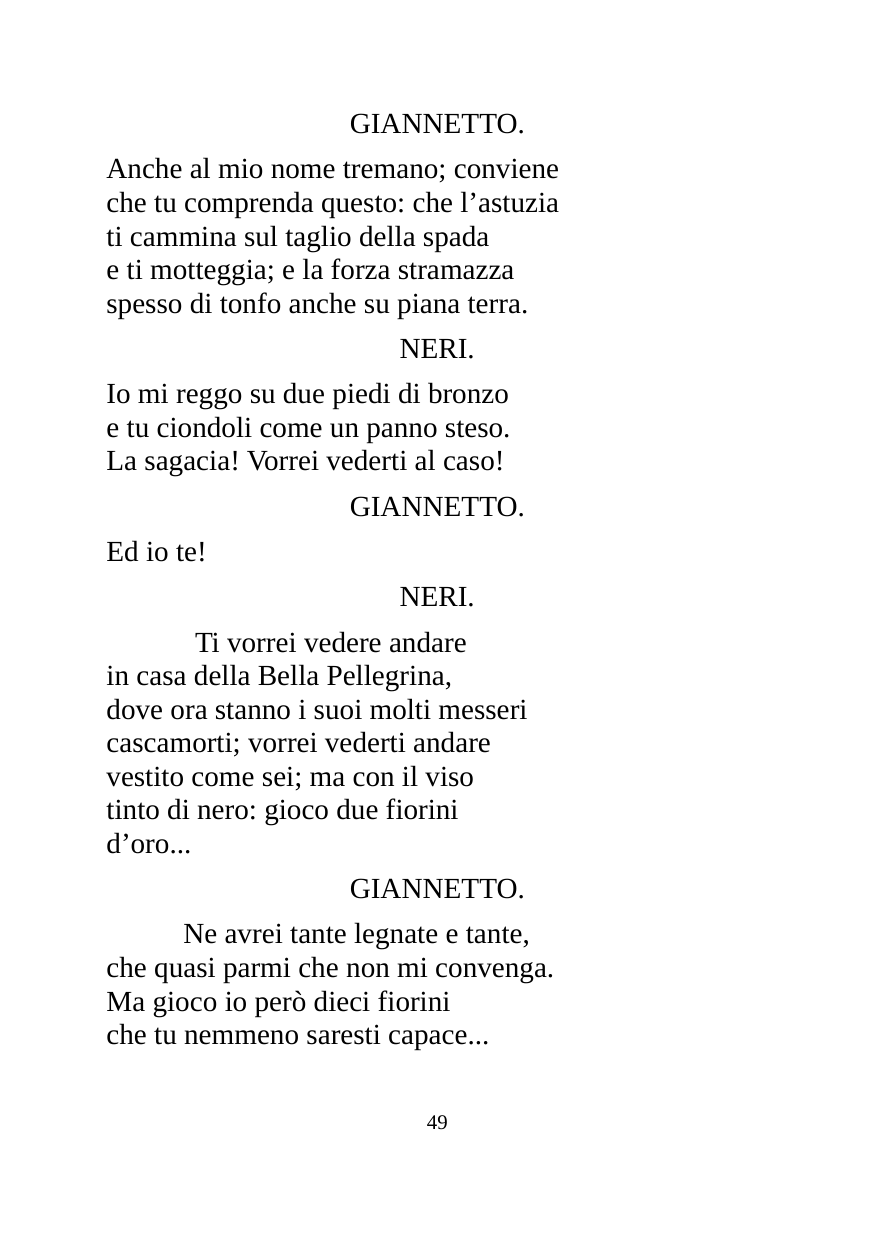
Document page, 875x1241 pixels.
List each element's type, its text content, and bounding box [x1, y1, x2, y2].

text GIANNETTO. [106, 106, 768, 140]
text Ne avrei tante legnate e tante, che quasi parmi che non mi convenga. Ma gioco io però dieci fiorini che tu nemmeno saresti capace... [106, 917, 768, 1051]
text Ed io te! [106, 534, 768, 568]
text GIANNETTO. [106, 489, 768, 522]
text NERI. [106, 331, 768, 364]
text Io mi reggo su due piedi di bronzo e tu ciondoli come un panno steso. La sagacia! Vorrei vederti al caso! [106, 376, 768, 477]
text Anche al mio nome tremano; conviene che tu comprenda questo: che l’astuzia ti cammina sul taglio della spada e ti motteggia; e la forza stramazza spesso di tonfo anche su piana terra. [106, 152, 768, 319]
text GIANNETTO. [106, 871, 768, 905]
text Ti vorrei vedere andare in casa della Bella Pellegrina, dove ora stanno i suoi molti messeri cascamorti; vorrei vederti andare vestito come sei; ma con il viso tinto di nero: gioco due fiorini d’oro... [106, 625, 768, 859]
text NERI. [106, 579, 768, 613]
